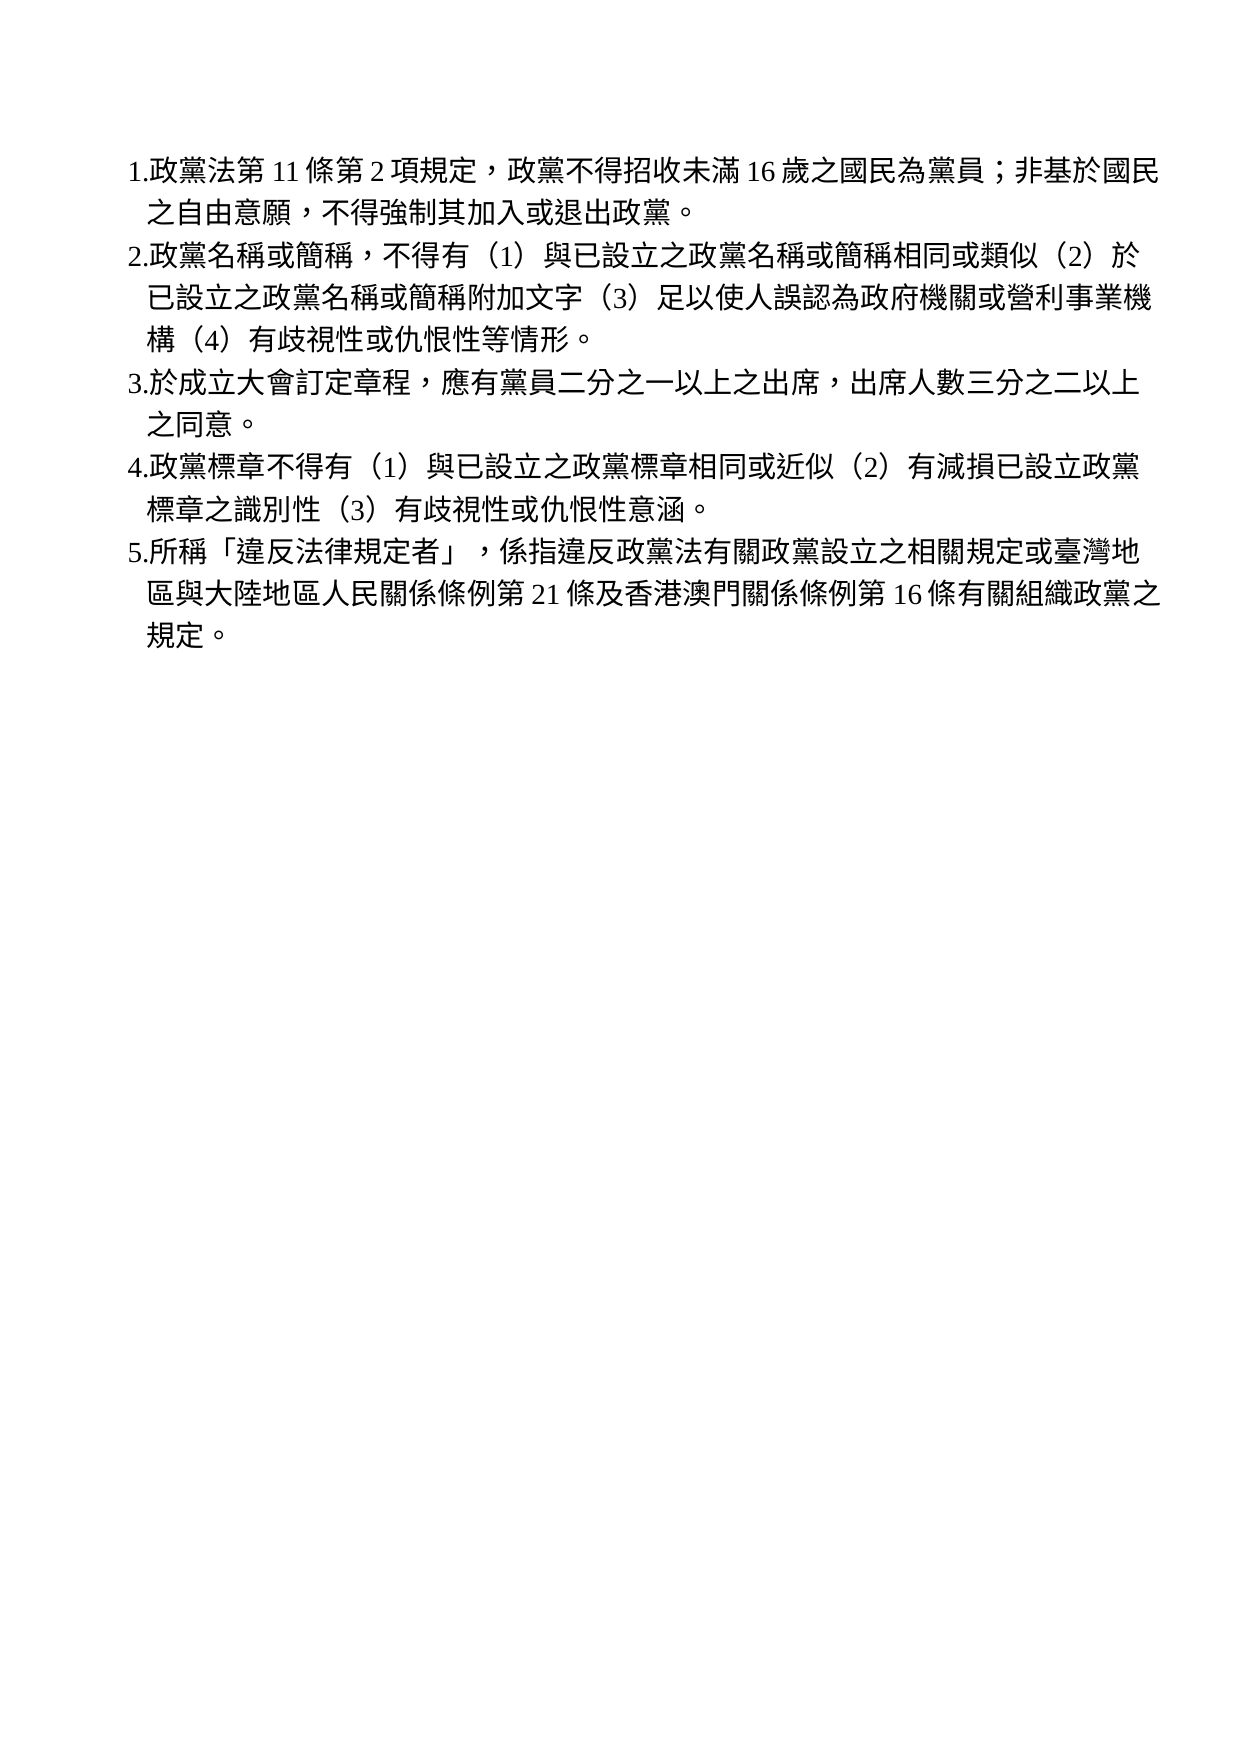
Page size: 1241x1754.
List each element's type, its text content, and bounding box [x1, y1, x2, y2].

text 1.政黨法第11條第2項規定，政黨不得招收未滿16歲之國民為黨員；非基於國民之自由意願，不得強制其加入或退出政黨。 [127, 148, 1167, 232]
text 2.政黨名稱或簡稱，不得有（1）與已設立之政黨名稱或簡稱相同或類似（2）於已設立之政黨名稱或簡稱附加文字（3）足以使人誤認為政府機關或營利事業機構（4）有歧視性或仇恨性等情形。 [127, 232, 1167, 359]
text 4.政黨標章不得有（1）與已設立之政黨標章相同或近似（2）有減損已設立政黨標章之識別性（3）有歧視性或仇恨性意涵。 [127, 444, 1167, 528]
text 5.所稱「違反法律規定者」，係指違反政黨法有關政黨設立之相關規定或臺灣地區與大陸地區人民關係條例第21條及香港澳門關係條例第16條有關組織政黨之規定。 [127, 528, 1167, 655]
text 3.於成立大會訂定章程，應有黨員二分之一以上之出席，出席人數三分之二以上之同意。 [127, 359, 1167, 444]
